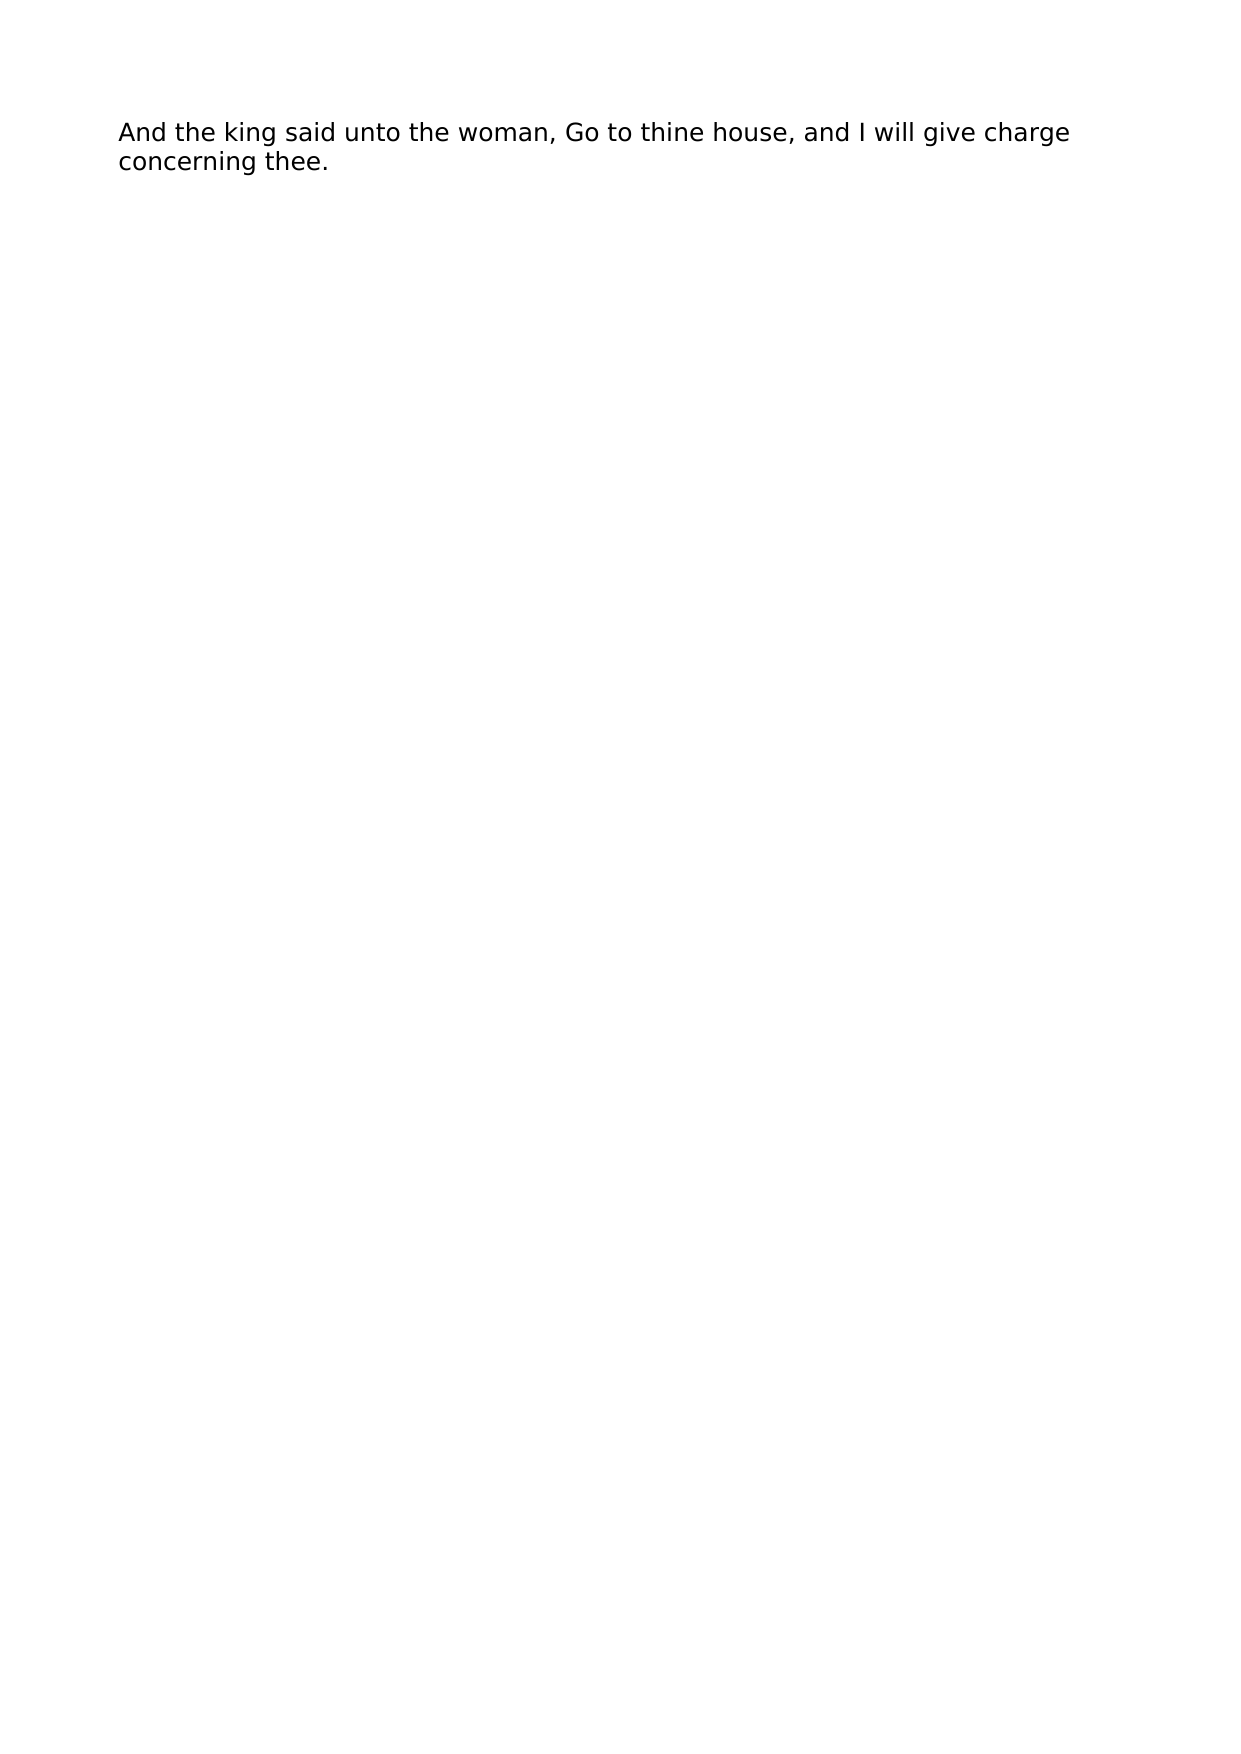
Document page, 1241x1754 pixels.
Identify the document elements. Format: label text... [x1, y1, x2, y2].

text And the king said unto the woman, Go to thine house, and I will give charge concerning thee. [118, 118, 1122, 176]
